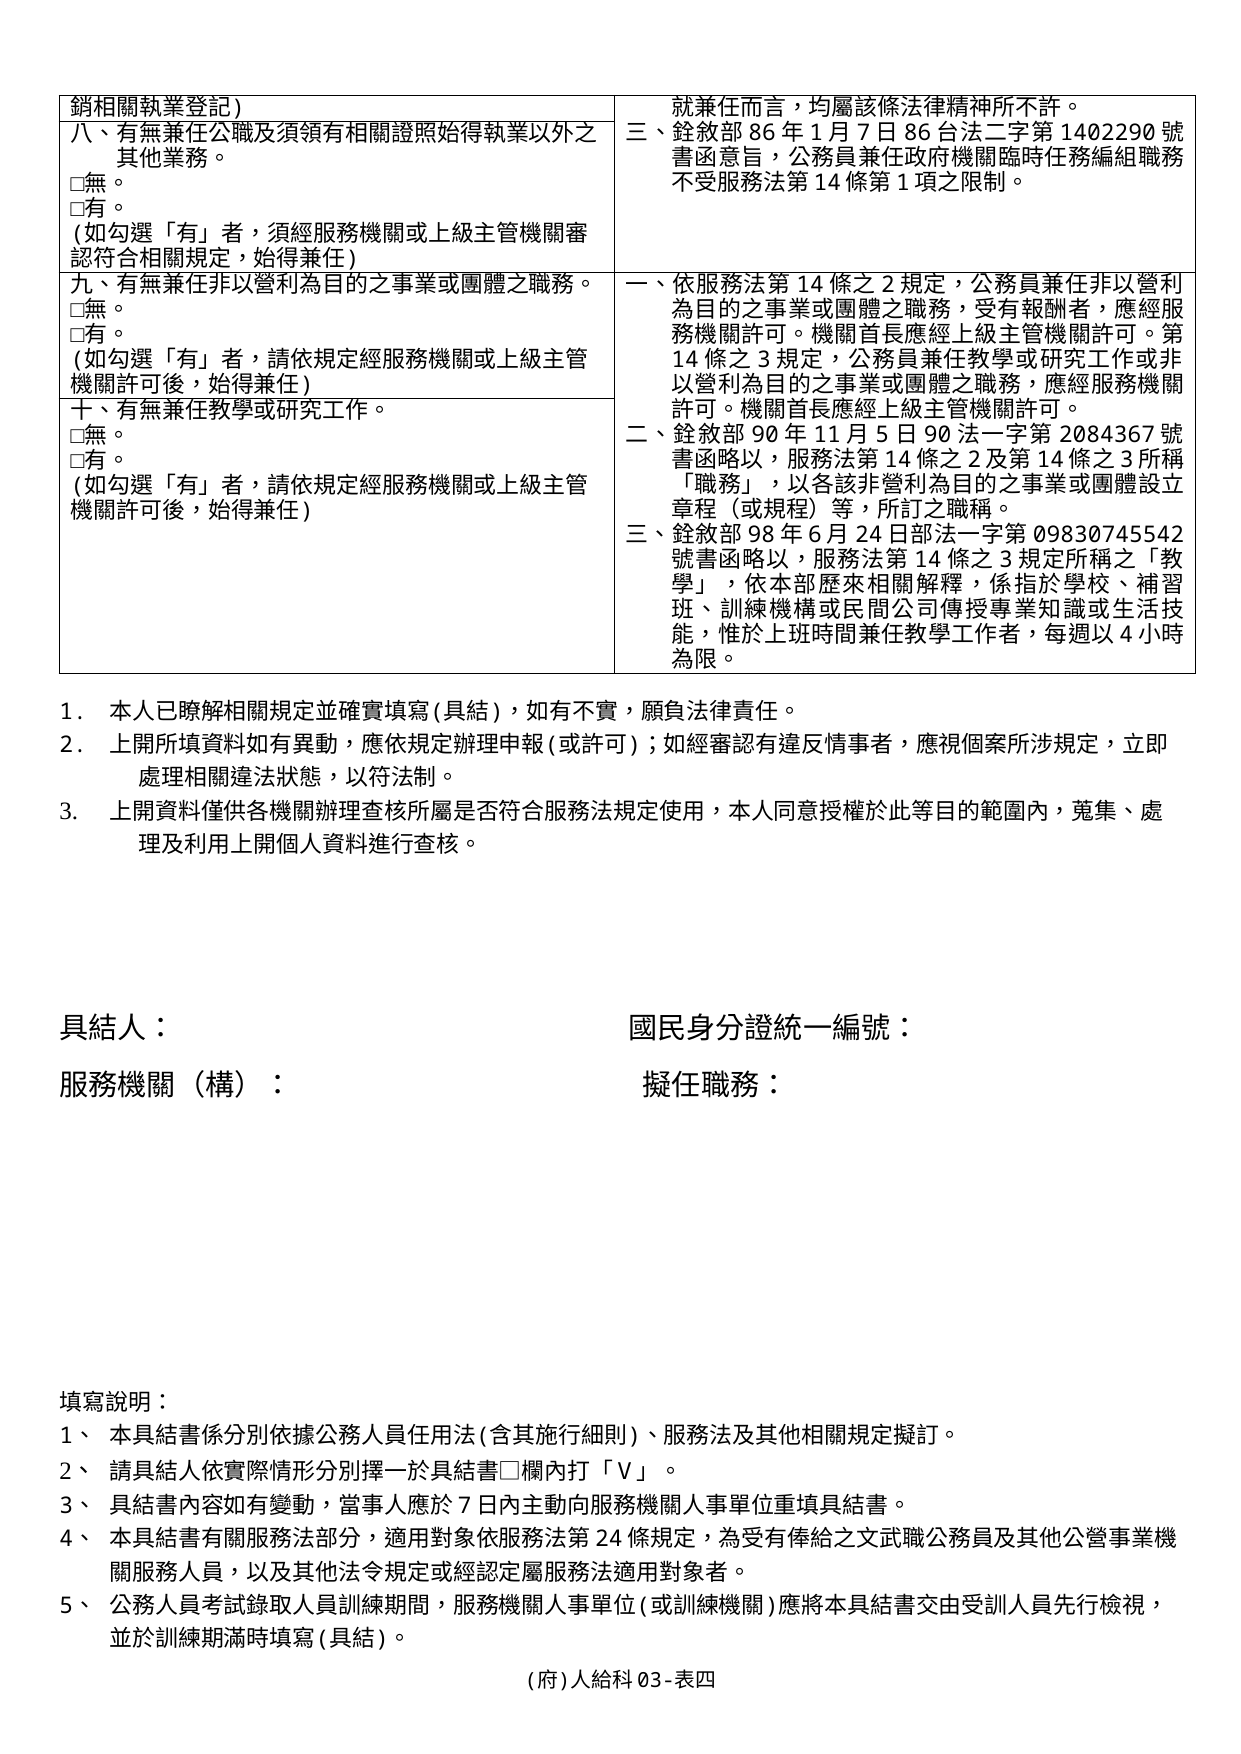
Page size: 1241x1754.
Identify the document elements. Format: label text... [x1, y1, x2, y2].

text 服務機關（構）： 擬任職務： [59, 1065, 1181, 1103]
list 本具結書係分別依據公務人員任用法(含其施行細則)、服務法及其他相關規定擬訂。 [59, 1417, 1181, 1451]
table_cell 八、有無兼任公職及須領有相關證照始得執業以外之其他業務。 □無。 □有。 (如勾選「有」者，須經服務機關或上級主管機關審認符合相關規定，始得兼任) [60, 122, 614, 272]
table_cell 一、依服務法第14條之2規定，公務員兼任非以營利為目的之事業或團體之職務，受有報酬者，應經服務機關許可。機關首長應經上級主管機關許可。第14條之3規定，公務員兼任教學或研究工作或非以營利為目的之事業或團體之職務，應經服務機關許可。機關首長應經上級主管機關許可。 二、銓敘部90年11月5日90法一字第2084367號書函略以，服務法第14條之2及第14條之3所稱「職務」，以各該非營利為目的之事業或團體設立章程（或規程）等，所訂之職稱。 三、銓敘部98年6月24日部法一字第09830745542號書函略以，服務法第14條之3規定所稱之「教學」，依本部歷來相關解釋，係指於學校、補習班、訓練機構或民間公司傳授專業知識或生活技能，惟於上班時間兼任教學工作者，每週以4小時為限。 [615, 273, 1195, 673]
list 具結書內容如有變動，當事人應於7日內主動向服務機關人事單位重填具結書。 [59, 1487, 1181, 1520]
list 本人已瞭解相關規定並確實填寫(具結)，如有不實，願負法律責任。 [59, 693, 1181, 726]
table_cell 十、有無兼任教學或研究工作。 □無。 □有。 (如勾選「有」者，請依規定經服務機關或上級主管機關許可後，始得兼任) [60, 399, 614, 673]
text 具結人： 國民身分證統一編號： [59, 1009, 1181, 1046]
table_cell 就兼任而言，均屬該條法律精神所不許。 三、銓敘部86年1月7日86台法二字第1402290號書函意旨，公務員兼任政府機關臨時任務編組職務不受服務法第14條第1項之限制。 [615, 96, 1195, 272]
list 上開資料僅供各機關辦理查核所屬是否符合服務法規定使用，本人同意授權於此等目的範圍內，蒐集、處理及利用上開個人資料進行查核。 [59, 792, 1181, 859]
list 公務人員考試錄取人員訓練期間，服務機關人事單位(或訓練機關)應將本具結書交由受訓人員先行檢視，並於訓練期滿時填寫(具結)。 [59, 1587, 1181, 1653]
list 請具結人依實際情形分別擇一於具結書□欄內打「Ⅴ」。 [59, 1451, 1181, 1487]
text 填寫說明： [59, 1384, 1181, 1417]
table_cell 銷相關執業登記) [60, 96, 614, 121]
list 本具結書有關服務法部分，適用對象依服務法第24條規定，為受有俸給之文武職公務員及其他公營事業機關服務人員，以及其他法令規定或經認定屬服務法適用對象者。 [59, 1520, 1181, 1587]
table_cell 九、有無兼任非以營利為目的之事業或團體之職務。 □無。 □有。 (如勾選「有」者，請依規定經服務機關或上級主管機關許可後，始得兼任) [60, 273, 614, 398]
list 上開所填資料如有異動，應依規定辦理申報(或許可)；如經審認有違反情事者，應視個案所涉規定，立即處理相關違法狀態，以符法制。 [59, 726, 1181, 792]
